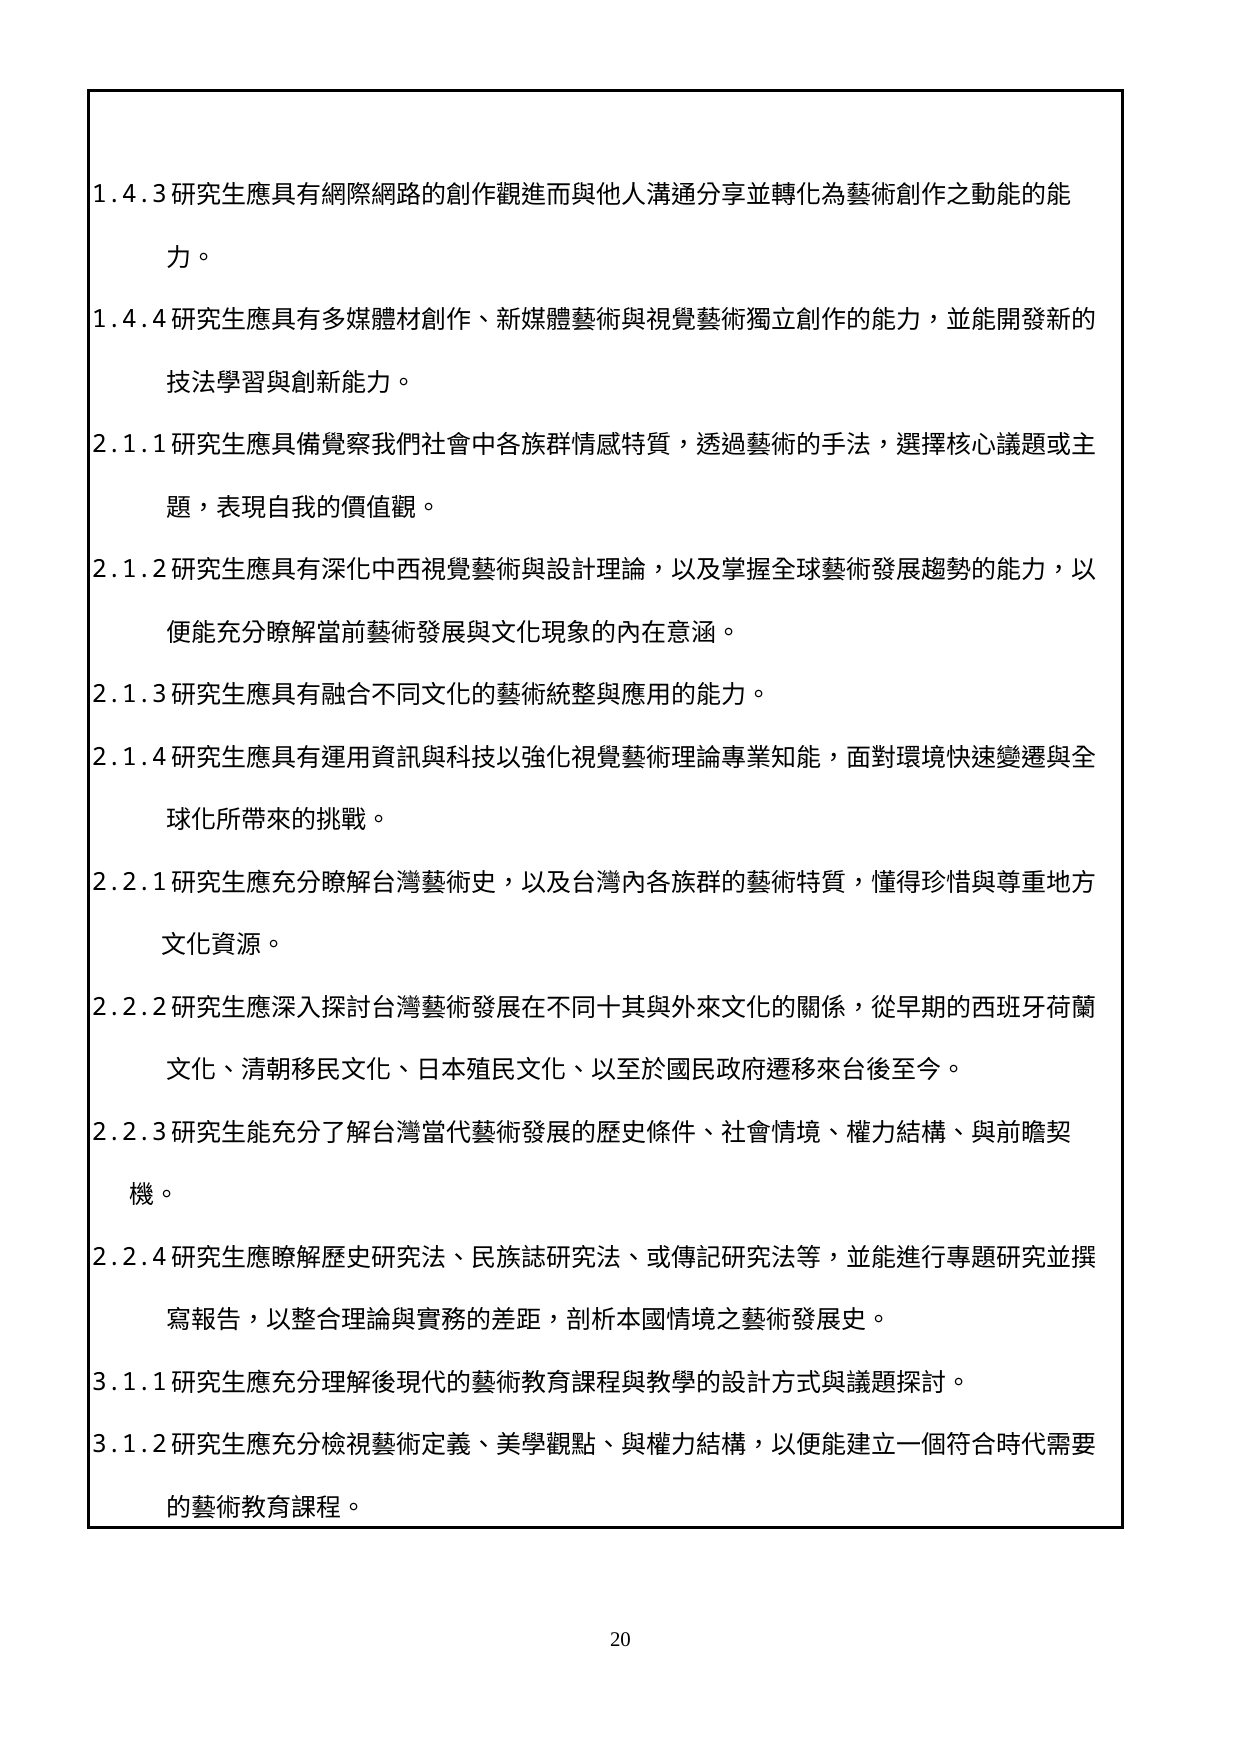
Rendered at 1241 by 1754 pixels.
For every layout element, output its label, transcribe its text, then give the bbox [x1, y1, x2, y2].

table_header 1.4.3研究生應具有網際網路的創作觀進而與他人溝通分享並轉化為藝術創作之動能的能力。 1.4.4研究生應具有多媒體材創作、新媒體藝術與視覺藝術獨立創作的能力，並能開發新的技法學習與創新能力。 2.1.1研究生應具備覺察我們社會中各族群情感特質，透過藝術的手法，選擇核心議題或主題，表現自我的價值觀。 2.1.2研究生應具有深化中西視覺藝術與設計理論，以及掌握全球藝術發展趨勢的能力，以便能充分瞭解當前藝術發展與文化現象的內在意涵。 2.1.3研究生應具有融合不同文化的藝術統整與應用的能力。 2.1.4研究生應具有運用資訊與科技以強化視覺藝術理論專業知能，面對環境快速變遷與全球化所帶來的挑戰。 2.2.1研究生應充分瞭解台灣藝術史，以及台灣內各族群的藝術特質，懂得珍惜與尊重地方文化資源。 2.2.2研究生應深入探討台灣藝術發展在不同十其與外來文化的關係，從早期的西班牙荷蘭文化、清朝移民文化、日本殖民文化、以至於國民政府遷移來台後至今。 2.2.3研究生能充分了解台灣當代藝術發展的歷史條件、社會情境、權力結構、與前瞻契機。 2.2.4研究生應瞭解歷史研究法、民族誌研究法、或傳記研究法等，並能進行專題研究並撰寫報告，以整合理論與實務的差距，剖析本國情境之藝術發展史。 3.1.1研究生應充分理解後現代的藝術教育課程與教學的設計方式與議題探討。 3.1.2研究生應充分檢視藝術定義、美學觀點、與權力結構，以便能建立一個符合時代需要的藝術教育課程。 [90, 92, 1121, 1526]
